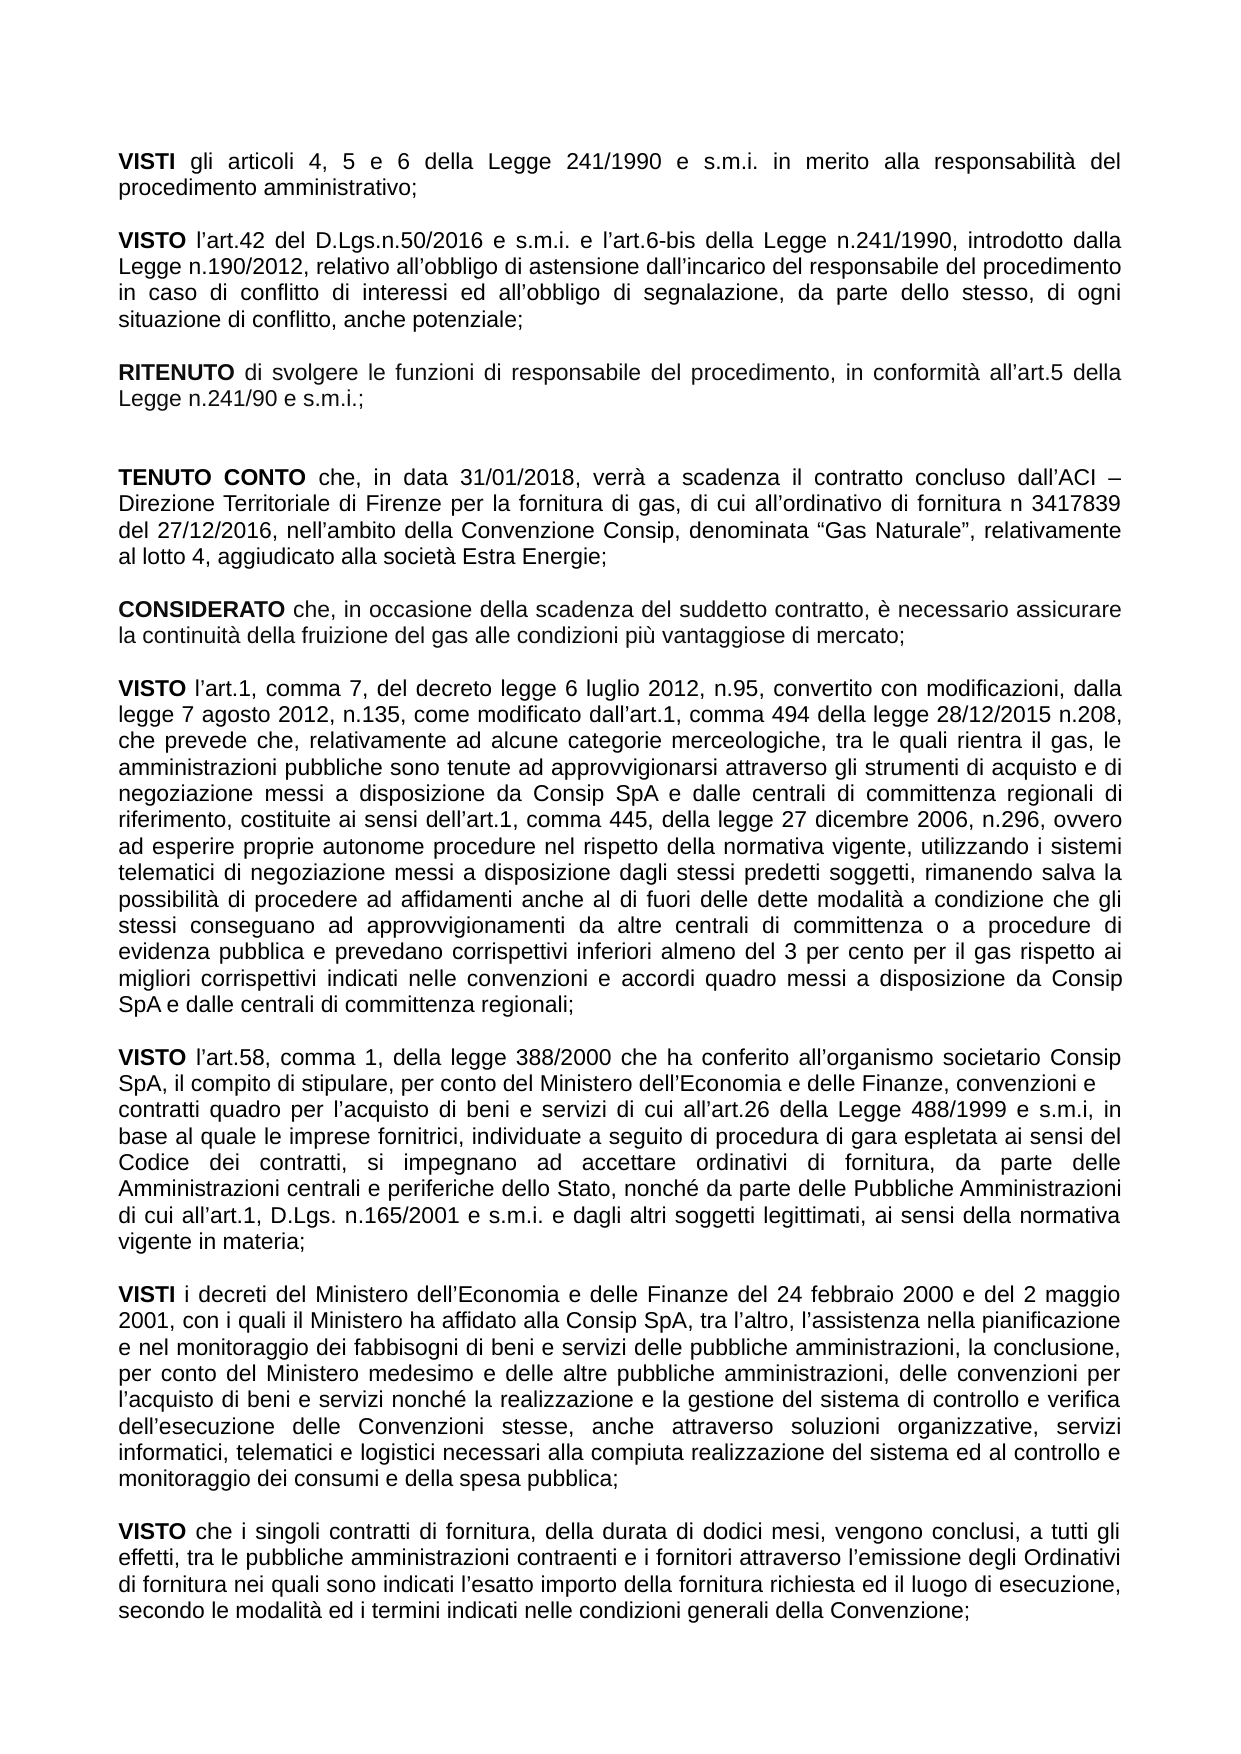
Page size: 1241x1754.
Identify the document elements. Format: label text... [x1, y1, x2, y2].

text VISTO l’art.1, comma 7, del decreto legge 6 luglio 2012, n.95, convertito con modificazioni, dalla legge 7 agosto 2012, n.135, come modificato dall’art.1, comma 494 della legge 28/12/2015 n.208, che prevede che, relativamente ad alcune categorie merceologiche, tra le quali rientra il gas, le amministrazioni pubbliche sono tenute ad approvvigionarsi attraverso gli strumenti di acquisto e di negoziazione messi a disposizione da Consip SpA e dalle centrali di committenza regionali di riferimento, costituite ai sensi dell’art.1, comma 445, della legge 27 dicembre 2006, n.296, ovvero ad esperire proprie autonome procedure nel rispetto della normativa vigente, utilizzando i sistemi telematici di negoziazione messi a disposizione dagli stessi predetti soggetti, rimanendo salva la possibilità di procedere ad affidamenti anche al di fuori delle dette modalità a condizione che gli stessi conseguano ad approvvigionamenti da altre centrali di committenza o a procedure di evidenza pubblica e prevedano corrispettivi inferiori almeno del 3 per cento per il gas rispetto ai migliori corrispettivi indicati nelle convenzioni e accordi quadro messi a disposizione da Consip SpA e dalle centrali di committenza regionali; [118, 675, 1123, 1017]
text VISTI gli articoli 4, 5 e 6 della Legge 241/1990 e s.m.i. in merito alla responsabilità del procedimento amministrativo; [118, 148, 1122, 200]
text RITENUTO di svolgere le funzioni di responsabile del procedimento, in conformità all’art.5 della Legge n.241/90 e s.m.i.; [118, 358, 1122, 411]
text VISTO l’art.58, comma 1, della legge 388/2000 che ha conferito all’organismo societario Consip SpA, il compito di stipulare, per conto del Ministero dell’Economia e delle Finanze, convenzioni e [118, 1044, 1122, 1096]
text VISTO l’art.42 del D.Lgs.n.50/2016 e s.m.i. e l’art.6-bis della Legge n.241/1990, introdotto dalla Legge n.190/2012, relativo all’obbligo di astensione dall’incarico del responsabile del procedimento in caso di conflitto di interessi ed all’obbligo di segnalazione, da parte dello stesso, di ogni situazione di conflitto, anche potenziale; [118, 227, 1122, 332]
text VISTI i decreti del Ministero dell’Economia e delle Finanze del 24 febbraio 2000 e del 2 maggio 2001, con i quali il Ministero ha affidato alla Consip SpA, tra l’altro, l’assistenza nella pianificazione e nel monitoraggio dei fabbisogni di beni e servizi delle pubbliche amministrazioni, la conclusione, per conto del Ministero medesimo e delle altre pubbliche amministrazioni, delle convenzioni per l’acquisto di beni e servizi nonché la realizzazione e la gestione del sistema di controllo e verifica dell’esecuzione delle Convenzioni stesse, anche attraverso soluzioni organizzative, servizi informatici, telematici e logistici necessari alla compiuta realizzazione del sistema ed al controllo e monitoraggio dei consumi e della spesa pubblica; [118, 1281, 1122, 1492]
text CONSIDERATO che, in occasione della scadenza del suddetto contratto, è necessario assicurare la continuità della fruizione del gas alle condizioni più vantaggiose di mercato; [118, 596, 1122, 648]
text contratti quadro per l’acquisto di beni e servizi di cui all’art.26 della Legge 488/1999 e s.m.i, in base al quale le imprese fornitrici, individuate a seguito di procedura di gara espletata ai sensi del Codice dei contratti, si impegnano ad accettare ordinativi di fornitura, da parte delle Amministrazioni centrali e periferiche dello Stato, nonché da parte delle Pubbliche Amministrazioni di cui all’art.1, D.Lgs. n.165/2001 e s.m.i. e dagli altri soggetti legittimati, ai sensi della normativa vigente in materia; [118, 1096, 1122, 1254]
text VISTO che i singoli contratti di fornitura, della durata di dodici mesi, vengono conclusi, a tutti gli effetti, tra le pubbliche amministrazioni contraenti e i fornitori attraverso l’emissione degli Ordinativi di fornitura nei quali sono indicati l’esatto importo della fornitura richiesta ed il luogo di esecuzione, secondo le modalità ed i termini indicati nelle condizioni generali della Convenzione; [118, 1518, 1122, 1623]
text TENUTO CONTO che, in data 31/01/2018, verrà a scadenza il contratto concluso dall’ACI – Direzione Territoriale di Firenze per la fornitura di gas, di cui all’ordinativo di fornitura n 3417839 del 27/12/2016, nell’ambito della Convenzione Consip, denominata “Gas Naturale”, relativamente al lotto 4, aggiudicato alla società Estra Energie; [118, 464, 1122, 569]
